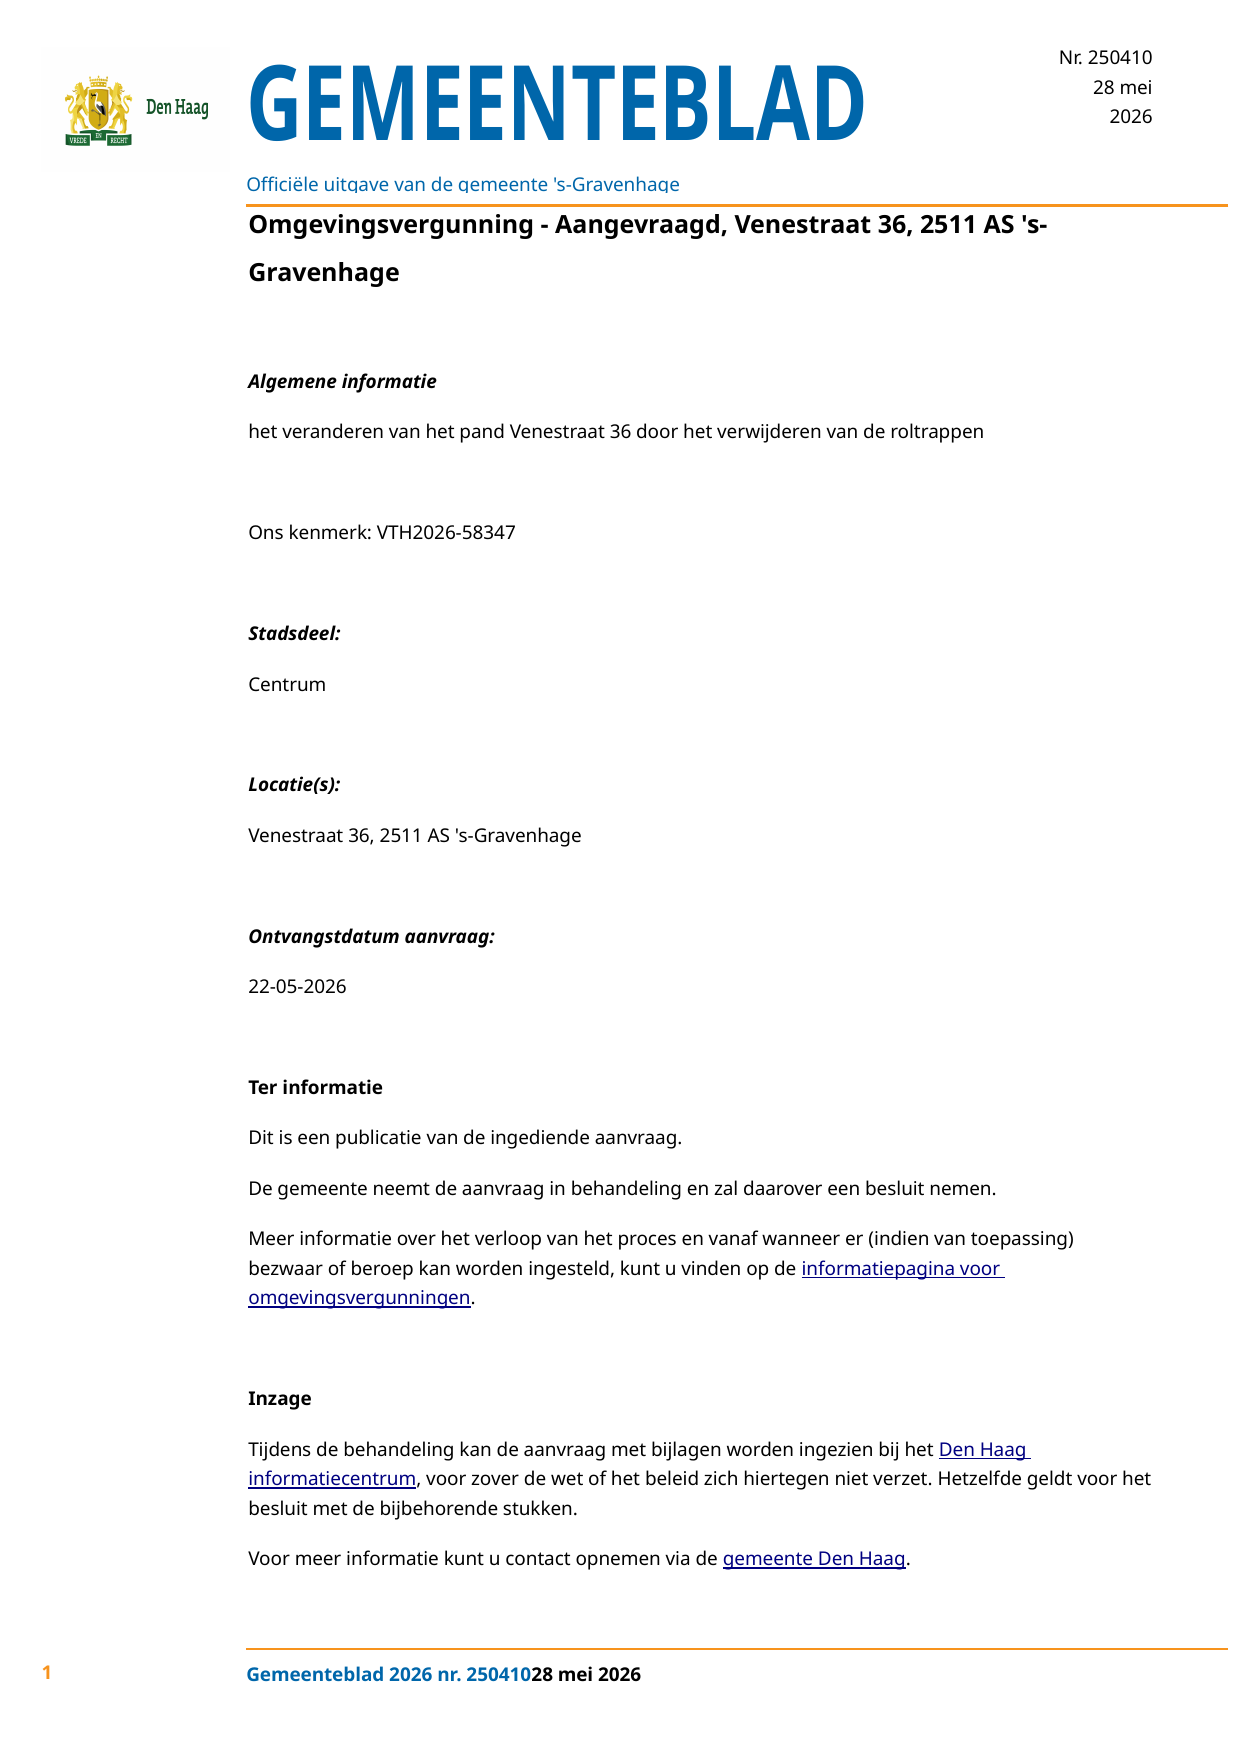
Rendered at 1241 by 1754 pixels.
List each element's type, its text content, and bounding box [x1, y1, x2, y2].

picture [41, 47, 231, 172]
text Locatie(s): [248, 772, 1152, 797]
text Voor meer informatie kunt u contact opnemen via de gemeente Den Haag. [248, 1545, 1152, 1571]
text Ons kenmerk: VTH2026-58347 [248, 519, 1152, 545]
text Ter informatie [248, 1074, 1152, 1100]
text Ontvangstdatum aanvraag: [248, 923, 1152, 949]
text Venestraat 36, 2511 AS 's-Gravenhage [248, 822, 1152, 848]
text 22-05-2026 [248, 973, 1152, 999]
text Algemene informatie [248, 368, 1152, 394]
text Meer informatie over het verloop van het proces en vanaf wanneer er (indien van toepassing) bezwaar of beroep kan worden ingesteld, kunt u vinden op de informatiepagina voor omgevingsvergunningen. [248, 1225, 1152, 1310]
text Centrum [248, 671, 1152, 697]
text De gemeente neemt de aanvraag in behandeling en zal daarover een besluit nemen. [248, 1175, 1152, 1201]
text Stadsdeel: [248, 620, 1152, 646]
text Omgevingsvergunning - Aangevraagd, Venestraat 36, 2511 AS 's-Gravenhage [248, 207, 1152, 288]
text Dit is een publicatie van de ingediende aanvraag. [248, 1124, 1152, 1150]
text het veranderen van het pand Venestraat 36 door het verwijderen van de roltrappen [248, 419, 1152, 444]
text Inzage [248, 1385, 1152, 1411]
text Tijdens de behandeling kan de aanvraag met bijlagen worden ingezien bij het Den Haag informatiecentrum, voor zover de wet of het beleid zich hiertegen niet verzet. Hetzelfde geldt voor het besluit met de bijbehorende stukken. [248, 1436, 1152, 1521]
